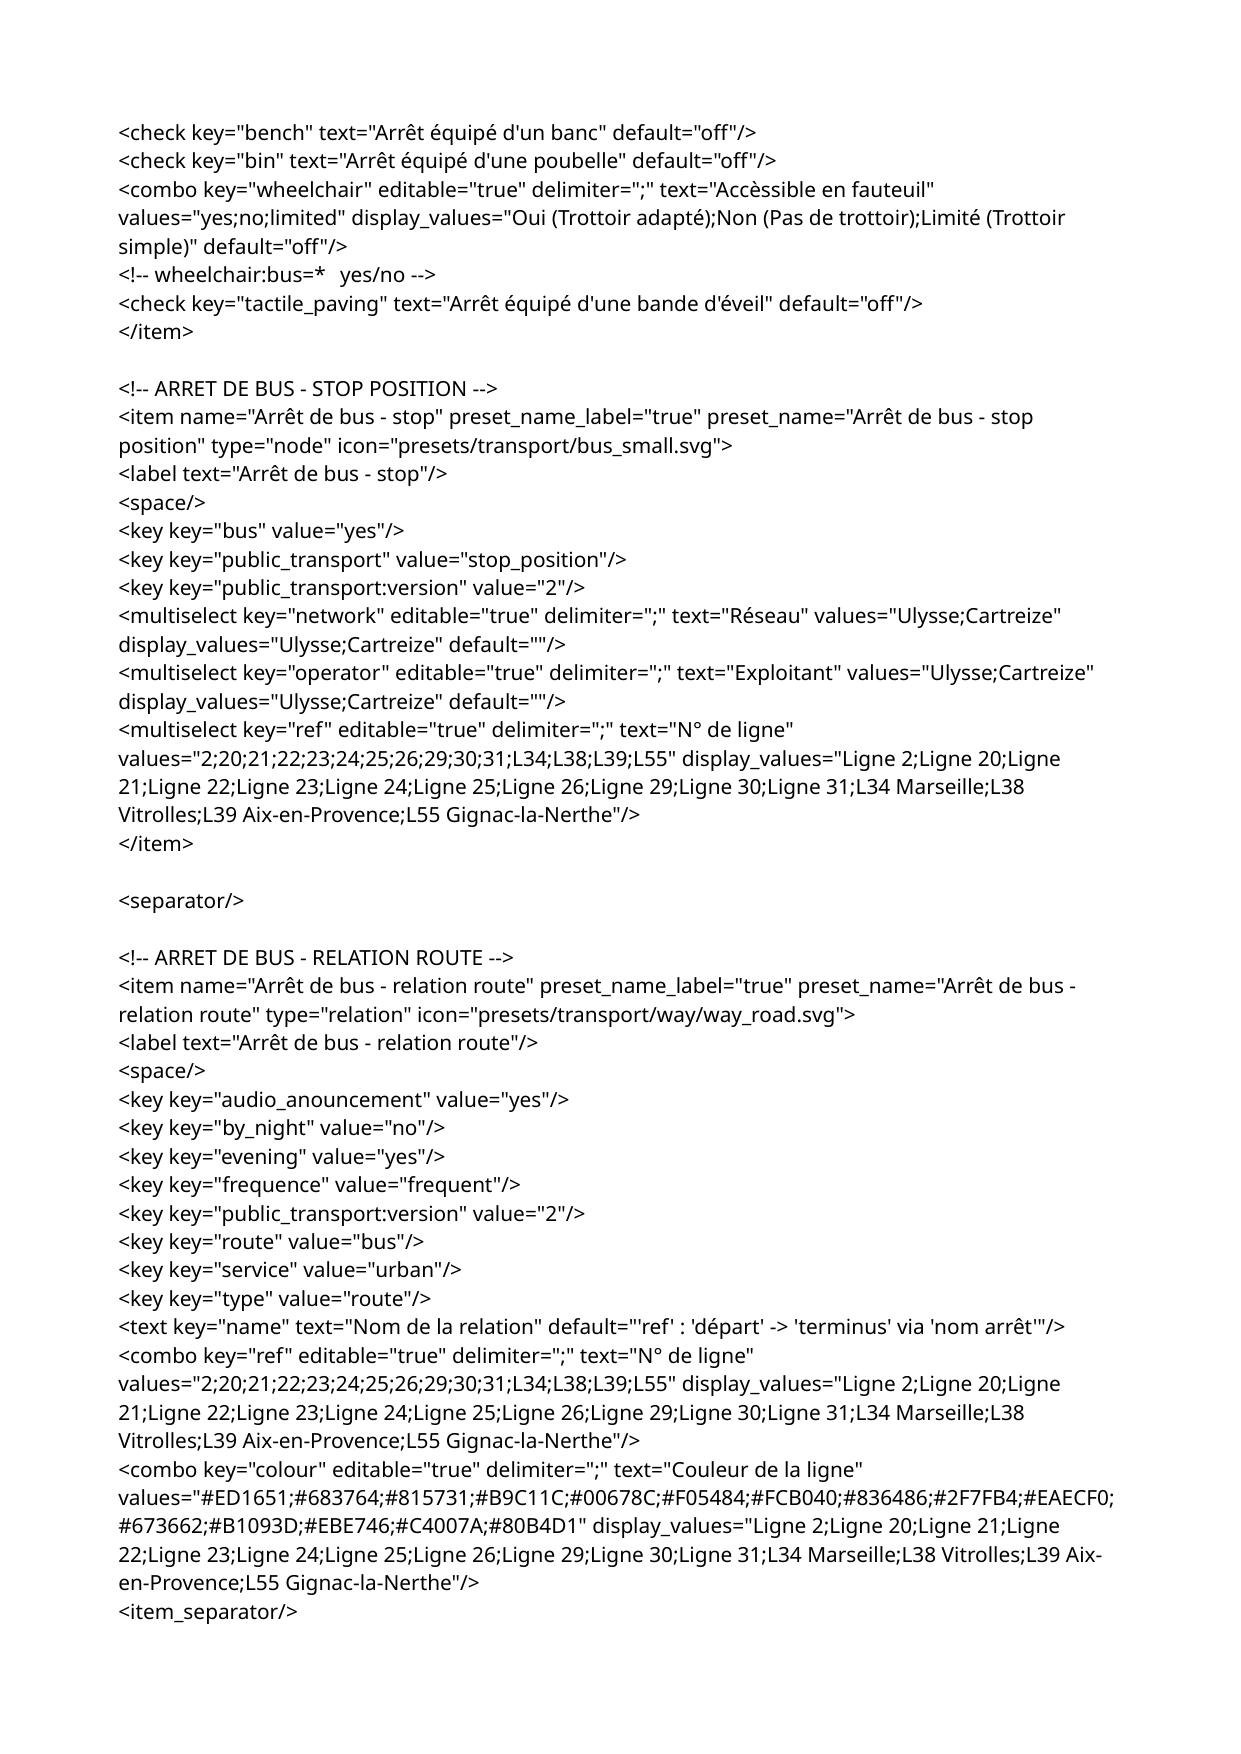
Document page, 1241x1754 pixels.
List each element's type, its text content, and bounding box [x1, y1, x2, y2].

text <space/> [118, 1057, 1122, 1085]
text <!-- ARRET DE BUS - STOP POSITION --> [118, 374, 1122, 402]
text <multiselect key="ref" editable="true" delimiter=";" text="N° de ligne" values="2;20;21;22;23;24;25;26;29;30;31;L34;L38;L39;L55" display_values="Ligne 2;Ligne 20;Ligne 21;Ligne 22;Ligne 23;Ligne 24;Ligne 25;Ligne 26;Ligne 29;Ligne 30;Ligne 31;L34 Marseille;L38 Vitrolles;L39 Aix-en-Provence;L55 Gignac-la-Nerthe"/> [118, 715, 1122, 829]
text <!-- ARRET DE BUS - RELATION ROUTE --> [118, 943, 1122, 971]
text <label text="Arrêt de bus - relation route"/> [118, 1028, 1122, 1057]
text </item> [118, 829, 1122, 857]
text <key key="evening" value="yes"/> [118, 1142, 1122, 1170]
text <multiselect key="operator" editable="true" delimiter=";" text="Exploitant" values="Ulysse;Cartreize" display_values="Ulysse;Cartreize" default=""/> [118, 658, 1122, 715]
text <combo key="colour" editable="true" delimiter=";" text="Couleur de la ligne" values="#ED1651;#683764;#815731;#B9C11C;#00678C;#F05484;#FCB040;#836486;#2F7FB4;#EAECF0;#673662;#B1093D;#EBE746;#C4007A;#80B4D1" display_values="Ligne 2;Ligne 20;Ligne 21;Ligne 22;Ligne 23;Ligne 24;Ligne 25;Ligne 26;Ligne 29;Ligne 30;Ligne 31;L34 Marseille;L38 Vitrolles;L39 Aix-en-Provence;L55 Gignac-la-Nerthe"/> [118, 1455, 1122, 1597]
text <key key="by_night" value="no"/> [118, 1113, 1122, 1142]
text <key key="public_transport:version" value="2"/> [118, 573, 1122, 602]
text <combo key="wheelchair" editable="true" delimiter=";" text="Accèssible en fauteuil" values="yes;no;limited" display_values="Oui (Trottoir adapté);Non (Pas de trottoir);Limité (Trottoir simple)" default="off"/> [118, 175, 1122, 260]
text <check key="bin" text="Arrêt équipé d'une poubelle" default="off"/> [118, 147, 1122, 175]
text <key key="public_transport:version" value="2"/> [118, 1199, 1122, 1227]
text <item_separator/> [118, 1597, 1122, 1625]
text <label text="Arrêt de bus - stop"/> [118, 459, 1122, 488]
text <key key="audio_anouncement" value="yes"/> [118, 1085, 1122, 1113]
text <space/> [118, 488, 1122, 516]
text <text key="name" text="Nom de la relation" default="'ref' : 'départ' -> 'terminus' via 'nom arrêt'"/> [118, 1312, 1122, 1341]
text <key key="bus" value="yes"/> [118, 516, 1122, 545]
text </item> [118, 317, 1122, 346]
text <key key="frequence" value="frequent"/> [118, 1170, 1122, 1199]
text <item name="Arrêt de bus - stop" preset_name_label="true" preset_name="Arrêt de bus - stop position" type="node" icon="presets/transport/bus_small.svg"> [118, 402, 1122, 459]
text <key key="route" value="bus"/> [118, 1227, 1122, 1256]
text <key key="service" value="urban"/> [118, 1256, 1122, 1284]
text <check key="tactile_paving" text="Arrêt équipé d'une bande d'éveil" default="off"/> [118, 289, 1122, 317]
text <key key="type" value="route"/> [118, 1284, 1122, 1312]
text <combo key="ref" editable="true" delimiter=";" text="N° de ligne" values="2;20;21;22;23;24;25;26;29;30;31;L34;L38;L39;L55" display_values="Ligne 2;Ligne 20;Ligne 21;Ligne 22;Ligne 23;Ligne 24;Ligne 25;Ligne 26;Ligne 29;Ligne 30;Ligne 31;L34 Marseille;L38 Vitrolles;L39 Aix-en-Provence;L55 Gignac-la-Nerthe"/> [118, 1341, 1122, 1455]
text <separator/> [118, 886, 1122, 914]
text <multiselect key="network" editable="true" delimiter=";" text="Réseau" values="Ulysse;Cartreize" display_values="Ulysse;Cartreize" default=""/> [118, 602, 1122, 658]
text <key key="public_transport" value="stop_position"/> [118, 545, 1122, 573]
text <item name="Arrêt de bus - relation route" preset_name_label="true" preset_name="Arrêt de bus - relation route" type="relation" icon="presets/transport/way/way_road.svg"> [118, 971, 1122, 1028]
text <check key="bench" text="Arrêt équipé d'un banc" default="off"/> [118, 118, 1122, 147]
text <!-- wheelchair:bus=* yes/no --> [118, 260, 1122, 289]
